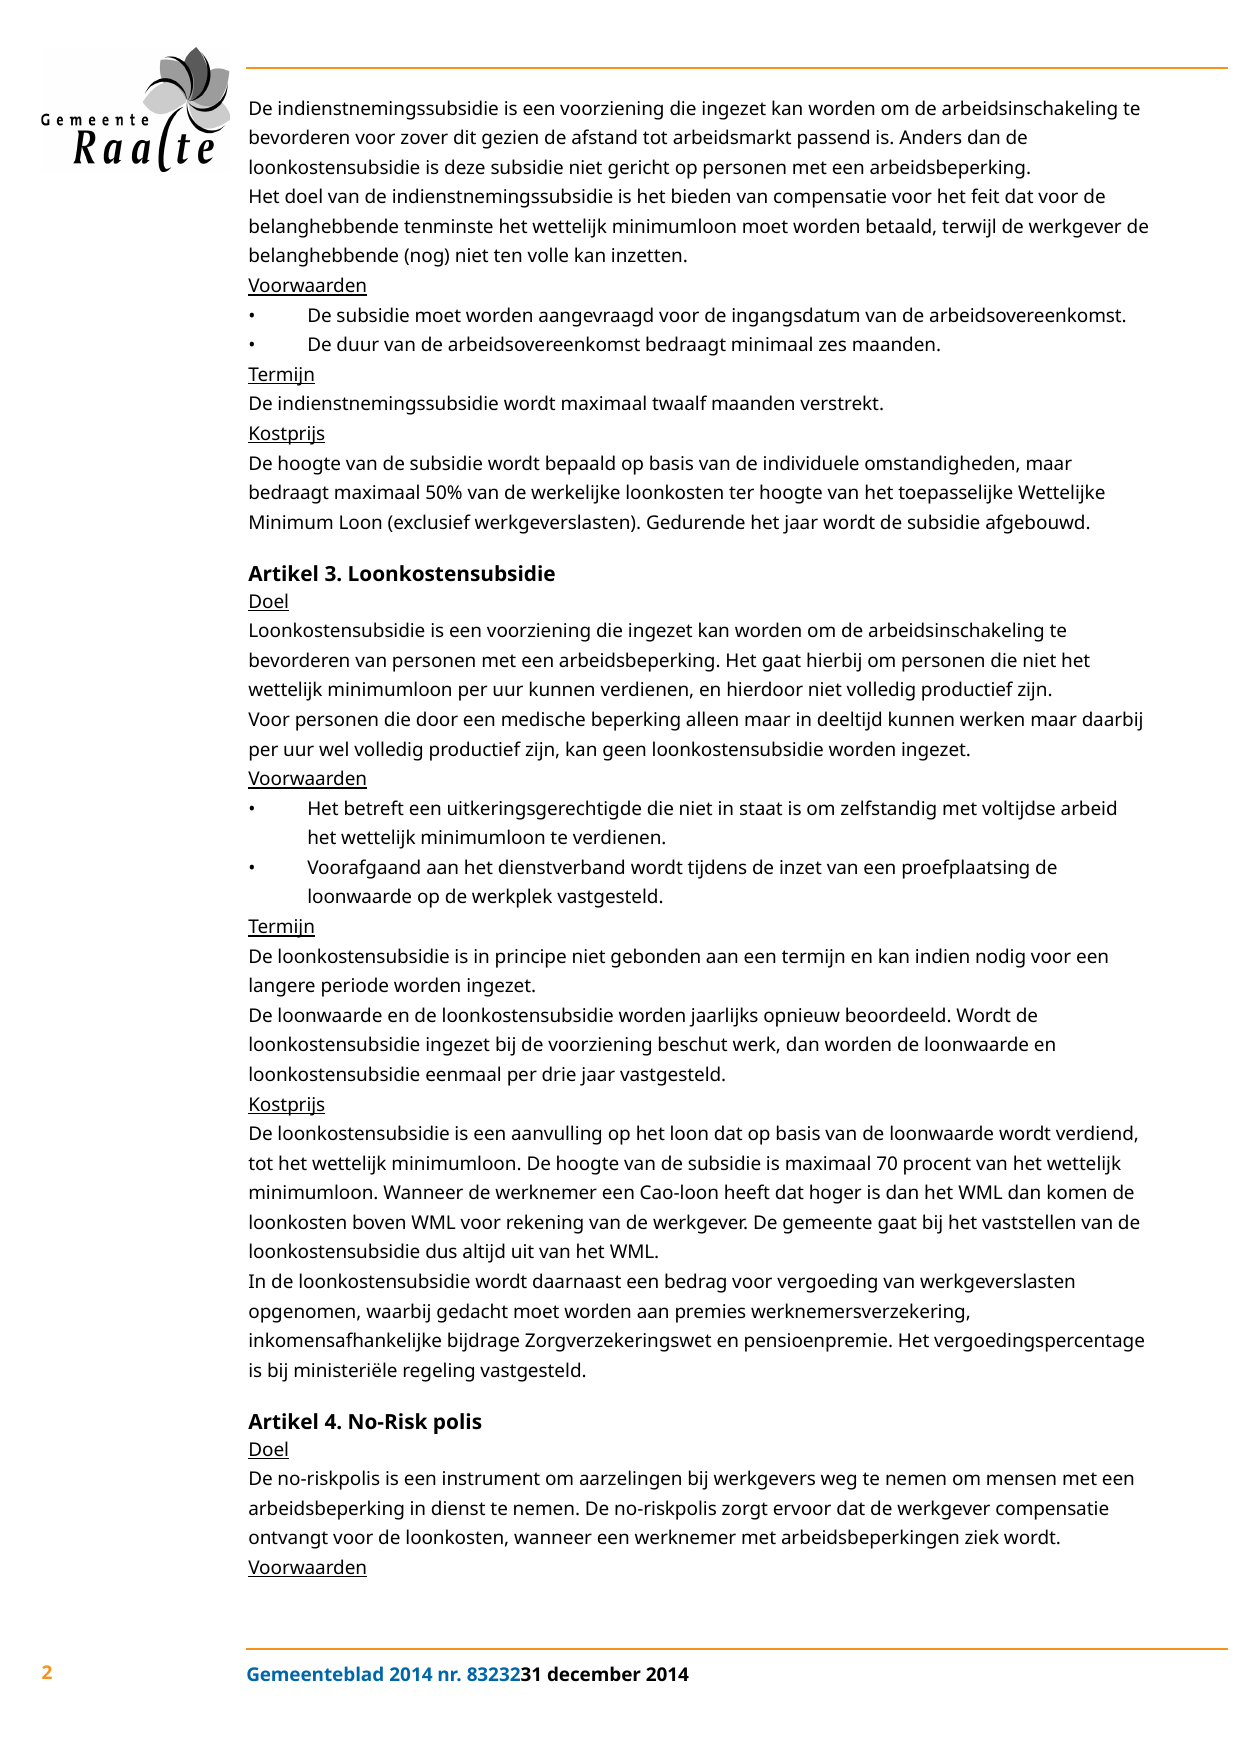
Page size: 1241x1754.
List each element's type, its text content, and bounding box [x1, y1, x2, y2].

text De indienstnemingssubsidie wordt maximaal twaalf maanden verstrekt. [248, 391, 1152, 416]
text Artikel 3. Loonkostensubsidie [248, 559, 1152, 588]
list De subsidie moet worden aangevraagd voor de ingangsdatum van de arbeidsovereenkomst. [248, 302, 1152, 328]
list De duur van de arbeidsovereenkomst bedraagt minimaal zes maanden. [248, 331, 1152, 357]
text De indienstnemingssubsidie is een voorziening die ingezet kan worden om de arbeidsinschakeling te bevorderen voor zover dit gezien de afstand tot arbeidsmarkt passend is. Anders dan de loonkostensubsidie is deze subsidie niet gericht op personen met een arbeidsbeperking. [248, 95, 1152, 180]
picture [41, 47, 231, 172]
text De hoogte van de subsidie wordt bepaald op basis van de individuele omstandigheden, maar bedraagt maximaal 50% van de werkelijke loonkosten ter hoogte van het toepasselijke Wettelijke Minimum Loon (exclusief werkgeverslasten). Gedurende het jaar wordt de subsidie afgebouwd. [248, 450, 1152, 535]
text Voorwaarden [248, 1554, 1152, 1580]
text Voor personen die door een medische beperking alleen maar in deeltijd kunnen werken maar daarbij per uur wel volledig productief zijn, kan geen loonkostensubsidie worden ingezet. [248, 706, 1152, 761]
text De no-riskpolis is een instrument om aarzelingen bij werkgevers weg te nemen om mensen met een arbeidsbeperking in dienst te nemen. De no-riskpolis zorgt ervoor dat de werkgever compensatie ontvangt voor de loonkosten, wanneer een werknemer met arbeidsbeperkingen ziek wordt. [248, 1465, 1152, 1550]
text De loonkostensubsidie is een aanvulling op het loon dat op basis van de loonwaarde wordt verdiend, tot het wettelijk minimumloon. De hoogte van de subsidie is maximaal 70 procent van het wettelijk minimumloon. Wanneer de werknemer een Cao-loon heeft dat hoger is dan het WML dan komen de loonkosten boven WML voor rekening van de werkgever. De gemeente gaat bij het vaststellen van de loonkostensubsidie dus altijd uit van het WML. [248, 1120, 1152, 1264]
text Termijn [248, 913, 1152, 939]
text Loonkostensubsidie is een voorziening die ingezet kan worden om de arbeidsinschakeling te bevorderen van personen met een arbeidsbeperking. Het gaat hierbij om personen die niet het wettelijk minimumloon per uur kunnen verdienen, en hierdoor niet volledig productief zijn. [248, 617, 1152, 702]
text Kostprijs [248, 1091, 1152, 1116]
list Het betreft een uitkeringsgerechtigde die niet in staat is om zelfstandig met voltijdse arbeid het wettelijk minimumloon te verdienen. [248, 795, 1152, 850]
text De loonwaarde en de loonkostensubsidie worden jaarlijks opnieuw beoordeeld. Wordt de loonkostensubsidie ingezet bij de voorziening beschut werk, dan worden de loonwaarde en loonkostensubsidie eenmaal per drie jaar vastgesteld. [248, 1002, 1152, 1087]
text Termijn [248, 361, 1152, 387]
text Het doel van de indienstnemingssubsidie is het bieden van compensatie voor het feit dat voor de belanghebbende tenminste het wettelijk minimumloon moet worden betaald, terwijl de werkgever de belanghebbende (nog) niet ten volle kan inzetten. [248, 183, 1152, 268]
text Voorwaarden [248, 765, 1152, 791]
text Doel [248, 588, 1152, 613]
list Voorafgaand aan het dienstverband wordt tijdens de inzet van een proefplaatsing de loonwaarde op de werkplek vastgesteld. [248, 854, 1152, 909]
text Artikel 4. No-Risk polis [248, 1407, 1152, 1436]
text De loonkostensubsidie is in principe niet gebonden aan een termijn en kan indien nodig voor een langere periode worden ingezet. [248, 943, 1152, 998]
text Doel [248, 1436, 1152, 1462]
text Voorwaarden [248, 272, 1152, 298]
text Kostprijs [248, 420, 1152, 446]
text In de loonkostensubsidie wordt daarnaast een bedrag voor vergoeding van werkgeverslasten opgenomen, waarbij gedacht moet worden aan premies werknemersverzekering, inkomensafhankelijke bijdrage Zorgverzekeringswet en pensioenpremie. Het vergoedingspercentage is bij ministeriële regeling vastgesteld. [248, 1268, 1152, 1383]
